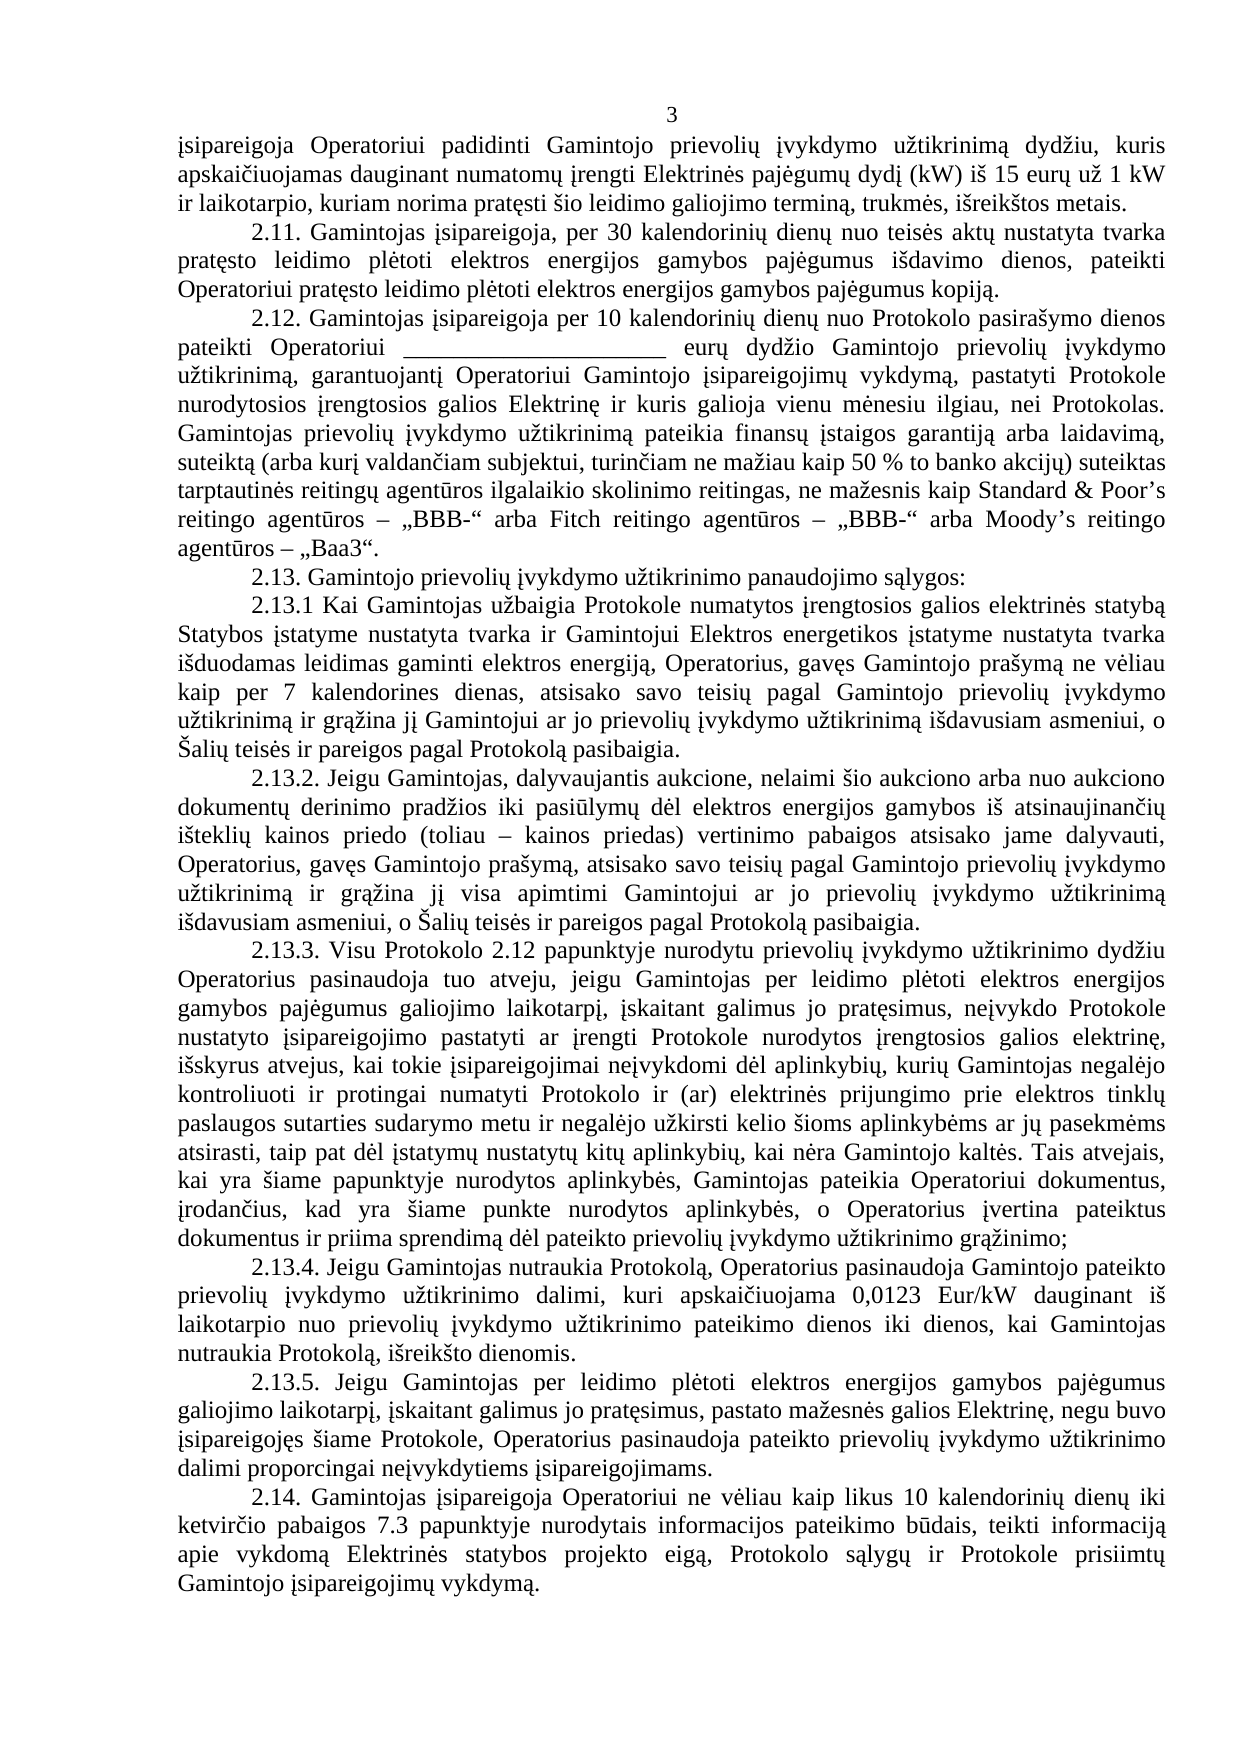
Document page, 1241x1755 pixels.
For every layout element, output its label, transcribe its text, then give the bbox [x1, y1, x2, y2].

text įsipareigoja Operatoriui padidinti Gamintojo prievolių įvykdymo užtikrinimą dydžiu, kuris apskaičiuojamas dauginant numatomų įrengti Elektrinės pajėgumų dydį (kW) iš 15 eurų už 1 kW ir laikotarpio, kuriam norima pratęsti šio leidimo galiojimo terminą, trukmės, išreikštos metais. [177, 130, 1167, 217]
text 2.13.3. Visu Protokolo 2.12 papunktyje nurodytu prievolių įvykdymo užtikrinimo dydžiu Operatorius pasinaudoja tuo atveju, jeigu Gamintojas per leidimo plėtoti elektros energijos gamybos pajėgumus galiojimo laikotarpį, įskaitant galimus jo pratęsimus, neįvykdo Protokole nustatyto įsipareigojimo pastatyti ar įrengti Protokole nurodytos įrengtosios galios elektrinę, išskyrus atvejus, kai tokie įsipareigojimai neįvykdomi dėl aplinkybių, kurių Gamintojas negalėjo kontroliuoti ir protingai numatyti Protokolo ir (ar) elektrinės prijungimo prie elektros tinklų paslaugos sutarties sudarymo metu ir negalėjo užkirsti kelio šioms aplinkybėms ar jų pasekmėms atsirasti, taip pat dėl įstatymų nustatytų kitų aplinkybių, kai nėra Gamintojo kaltės. Tais atvejais, kai yra šiame papunktyje nurodytos aplinkybės, Gamintojas pateikia Operatoriui dokumentus, įrodančius, kad yra šiame punkte nurodytos aplinkybės, o Operatorius įvertina pateiktus dokumentus ir priima sprendimą dėl pateikto prievolių įvykdymo užtikrinimo grąžinimo; [177, 935, 1167, 1252]
text 2.14. Gamintojas įsipareigoja Operatoriui ne vėliau kaip likus 10 kalendorinių dienų iki ketvirčio pabaigos 7.3 papunktyje nurodytais informacijos pateikimo būdais, teikti informaciją apie vykdomą Elektrinės statybos projekto eigą, Protokolo sąlygų ir Protokole prisiimtų Gamintojo įsipareigojimų vykdymą. [177, 1482, 1167, 1597]
text 2.13. Gamintojo prievolių įvykdymo užtikrinimo panaudojimo sąlygos: [177, 562, 1167, 590]
text 2.13.2. Jeigu Gamintojas, dalyvaujantis aukcione, nelaimi šio aukciono arba nuo aukciono dokumentų derinimo pradžios iki pasiūlymų dėl elektros energijos gamybos iš atsinaujinančių išteklių kainos priedo (toliau – kainos priedas) vertinimo pabaigos atsisako jame dalyvauti, Operatorius, gavęs Gamintojo prašymą, atsisako savo teisių pagal Gamintojo prievolių įvykdymo užtikrinimą ir grąžina jį visa apimtimi Gamintojui ar jo prievolių įvykdymo užtikrinimą išdavusiam asmeniui, o Šalių teisės ir pareigos pagal Protokolą pasibaigia. [177, 763, 1167, 935]
text 2.13.1 Kai Gamintojas užbaigia Protokole numatytos įrengtosios galios elektrinės statybą Statybos įstatyme nustatyta tvarka ir Gamintojui Elektros energetikos įstatyme nustatyta tvarka išduodamas leidimas gaminti elektros energiją, Operatorius, gavęs Gamintojo prašymą ne vėliau kaip per 7 kalendorines dienas, atsisako savo teisių pagal Gamintojo prievolių įvykdymo užtikrinimą ir grąžina jį Gamintojui ar jo prievolių įvykdymo užtikrinimą išdavusiam asmeniui, o Šalių teisės ir pareigos pagal Protokolą pasibaigia. [177, 590, 1167, 763]
text 2.11. Gamintojas įsipareigoja, per 30 kalendorinių dienų nuo teisės aktų nustatyta tvarka pratęsto leidimo plėtoti elektros energijos gamybos pajėgumus išdavimo dienos, pateikti Operatoriui pratęsto leidimo plėtoti elektros energijos gamybos pajėgumus kopiją. [177, 217, 1167, 303]
text 2.13.4. Jeigu Gamintojas nutraukia Protokolą, Operatorius pasinaudoja Gamintojo pateikto prievolių įvykdymo užtikrinimo dalimi, kuri apskaičiuojama 0,0123 Eur/kW dauginant iš laikotarpio nuo prievolių įvykdymo užtikrinimo pateikimo dienos iki dienos, kai Gamintojas nutraukia Protokolą, išreikšto dienomis. [177, 1252, 1167, 1367]
text 2.13.5. Jeigu Gamintojas per leidimo plėtoti elektros energijos gamybos pajėgumus galiojimo laikotarpį, įskaitant galimus jo pratęsimus, pastato mažesnės galios Elektrinę, negu buvo įsipareigojęs šiame Protokole, Operatorius pasinaudoja pateikto prievolių įvykdymo užtikrinimo dalimi proporcingai neįvykdytiems įsipareigojimams. [177, 1367, 1167, 1482]
text 2.12. Gamintojas įsipareigoja per 10 kalendorinių dienų nuo Protokolo pasirašymo dienos pateikti Operatoriui _____________________ eurų dydžio Gamintojo prievolių įvykdymo užtikrinimą, garantuojantį Operatoriui Gamintojo įsipareigojimų vykdymą, pastatyti Protokole nurodytosios įrengtosios galios Elektrinę ir kuris galioja vienu mėnesiu ilgiau, nei Protokolas. Gamintojas prievolių įvykdymo užtikrinimą pateikia finansų įstaigos garantiją arba laidavimą, suteiktą (arba kurį valdančiam subjektui, turinčiam ne mažiau kaip 50 % to banko akcijų) suteiktas tarptautinės reitingų agentūros ilgalaikio skolinimo reitingas, ne mažesnis kaip Standard & Poor’s reitingo agentūros – „BBB-“ arba Fitch reitingo agentūros – „BBB-“ arba Moody’s reitingo agentūros – „Baa3“. [177, 303, 1167, 562]
